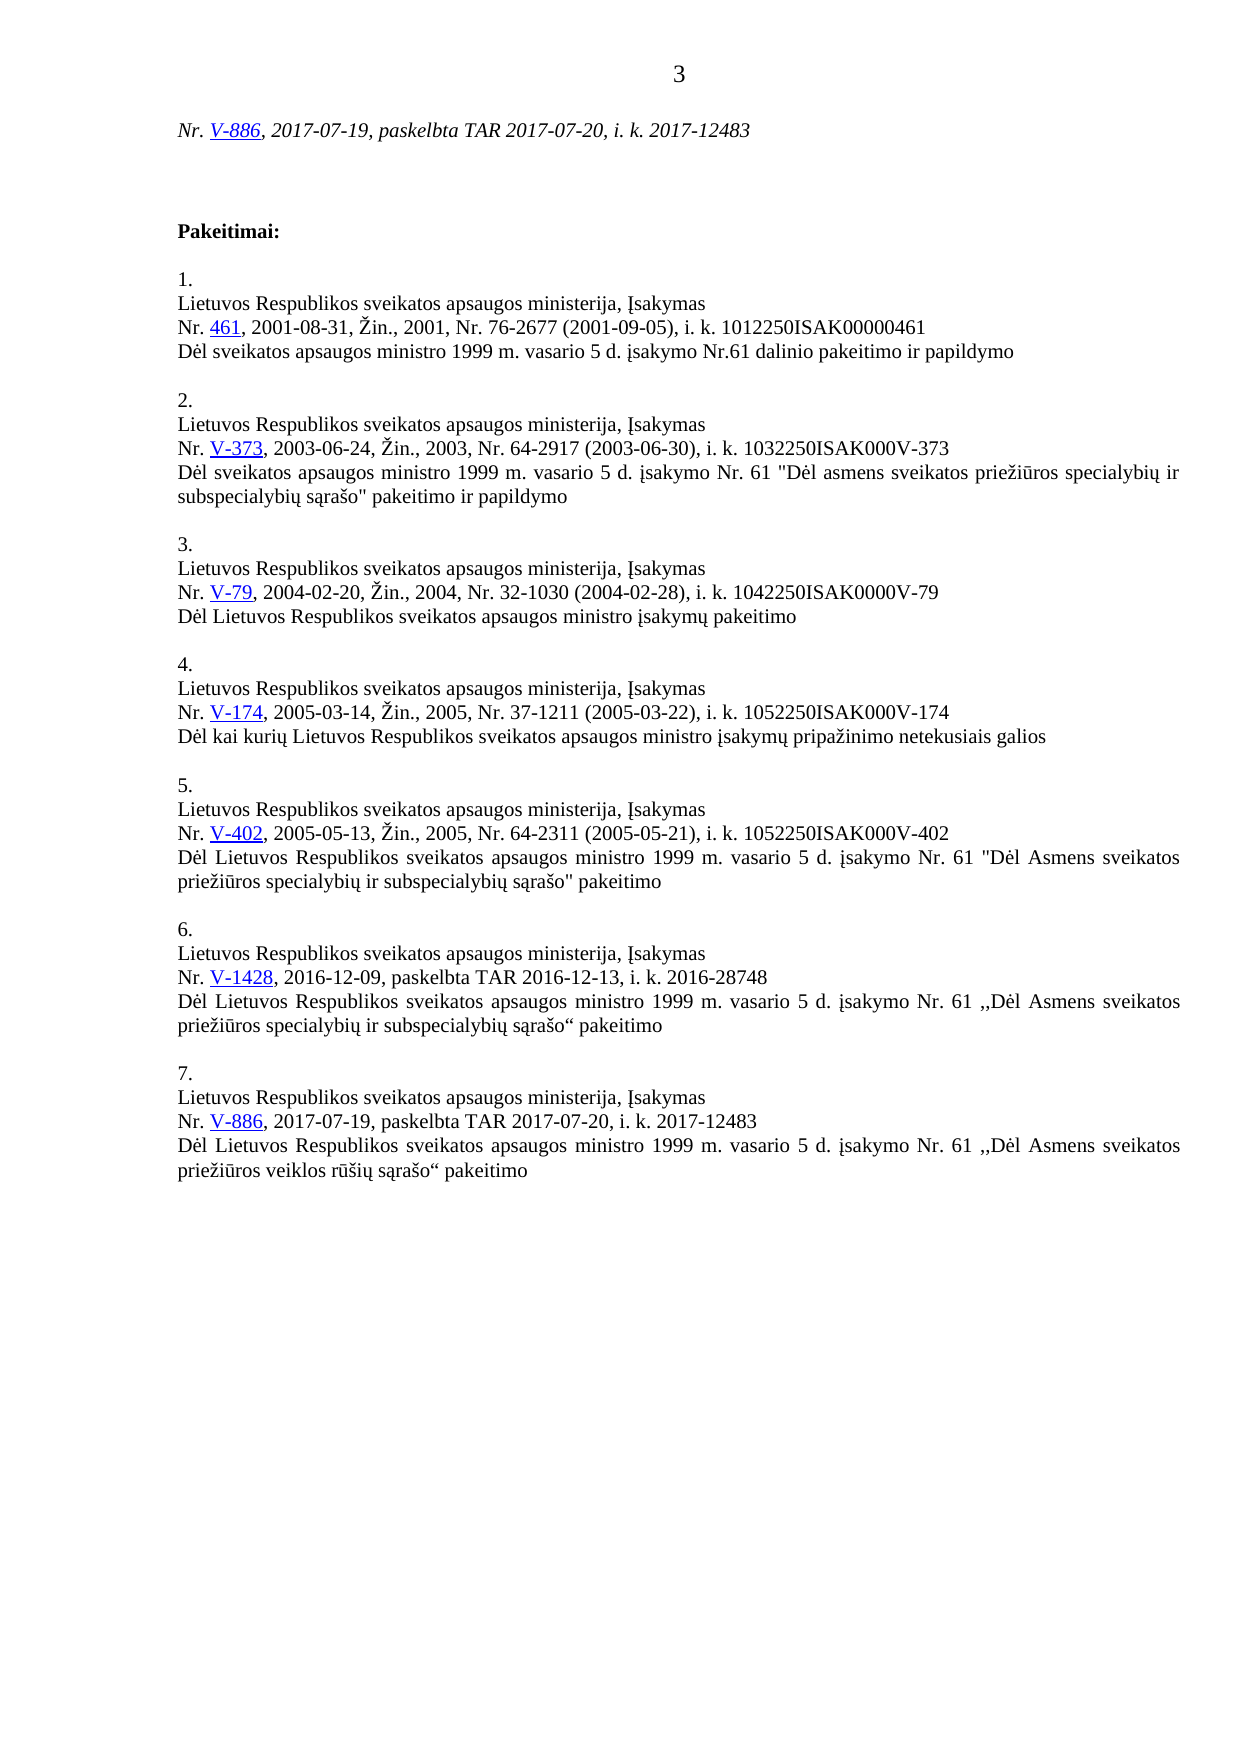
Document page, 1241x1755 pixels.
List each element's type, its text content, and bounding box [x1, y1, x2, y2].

text Lietuvos Respublikos sveikatos apsaugos ministerija, Įsakymas [177, 676, 1181, 700]
text Dėl Lietuvos Respublikos sveikatos apsaugos ministro 1999 m. vasario 5 d. įsakymo Nr. 61 ,,Dėl Asmens sveikatos priežiūros specialybių ir subspecialybių sąrašo“ pakeitimo [177, 989, 1181, 1037]
text Dėl kai kurių Lietuvos Respublikos sveikatos apsaugos ministro įsakymų pripažinimo netekusiais galios [177, 724, 1181, 748]
text 2. [177, 387, 1181, 412]
text Nr. V-886, 2017-07-19, paskelbta TAR 2017-07-20, i. k. 2017-12483 [177, 1109, 1181, 1133]
text Nr. V-174, 2005-03-14, Žin., 2005, Nr. 37-1211 (2005-03-22), i. k. 1052250ISAK000V-174 [177, 700, 1181, 724]
text Lietuvos Respublikos sveikatos apsaugos ministerija, Įsakymas [177, 412, 1181, 436]
text Dėl Lietuvos Respublikos sveikatos apsaugos ministro įsakymų pakeitimo [177, 604, 1181, 628]
text 4. [177, 652, 1181, 676]
text Dėl Lietuvos Respublikos sveikatos apsaugos ministro 1999 m. vasario 5 d. įsakymo Nr. 61 ,,Dėl Asmens sveikatos priežiūros veiklos rūšių sąrašo“ pakeitimo [177, 1133, 1181, 1182]
text Nr. V-402, 2005-05-13, Žin., 2005, Nr. 64-2311 (2005-05-21), i. k. 1052250ISAK000V-402 [177, 821, 1181, 845]
text 3. [177, 532, 1181, 556]
text Dėl sveikatos apsaugos ministro 1999 m. vasario 5 d. įsakymo Nr. 61 "Dėl asmens sveikatos priežiūros specialybių ir subspecialybių sąrašo" pakeitimo ir papildymo [177, 460, 1181, 508]
text 5. [177, 772, 1181, 797]
text Dėl sveikatos apsaugos ministro 1999 m. vasario 5 d. įsakymo Nr.61 dalinio pakeitimo ir papildymo [177, 339, 1181, 363]
text Nr. V-79, 2004-02-20, Žin., 2004, Nr. 32-1030 (2004-02-28), i. k. 1042250ISAK0000V-79 [177, 580, 1181, 604]
text Dėl Lietuvos Respublikos sveikatos apsaugos ministro 1999 m. vasario 5 d. įsakymo Nr. 61 "Dėl Asmens sveikatos priežiūros specialybių ir subspecialybių sąrašo" pakeitimo [177, 845, 1181, 893]
text Pakeitimai: [177, 219, 1181, 243]
text 7. [177, 1061, 1181, 1085]
text 1. [177, 267, 1181, 291]
text Nr. V-886, 2017-07-19, paskelbta TAR 2017-07-20, i. k. 2017-12483 [177, 118, 1181, 142]
text Nr. V-373, 2003-06-24, Žin., 2003, Nr. 64-2917 (2003-06-30), i. k. 1032250ISAK000V-373 [177, 436, 1181, 460]
text Nr. V-1428, 2016-12-09, paskelbta TAR 2016-12-13, i. k. 2016-28748 [177, 965, 1181, 989]
text Lietuvos Respublikos sveikatos apsaugos ministerija, Įsakymas [177, 291, 1181, 315]
text Lietuvos Respublikos sveikatos apsaugos ministerija, Įsakymas [177, 1085, 1181, 1109]
text 6. [177, 917, 1181, 941]
text Lietuvos Respublikos sveikatos apsaugos ministerija, Įsakymas [177, 556, 1181, 580]
text Lietuvos Respublikos sveikatos apsaugos ministerija, Įsakymas [177, 941, 1181, 965]
text Lietuvos Respublikos sveikatos apsaugos ministerija, Įsakymas [177, 797, 1181, 821]
text Nr. 461, 2001-08-31, Žin., 2001, Nr. 76-2677 (2001-09-05), i. k. 1012250ISAK00000461 [177, 315, 1181, 339]
